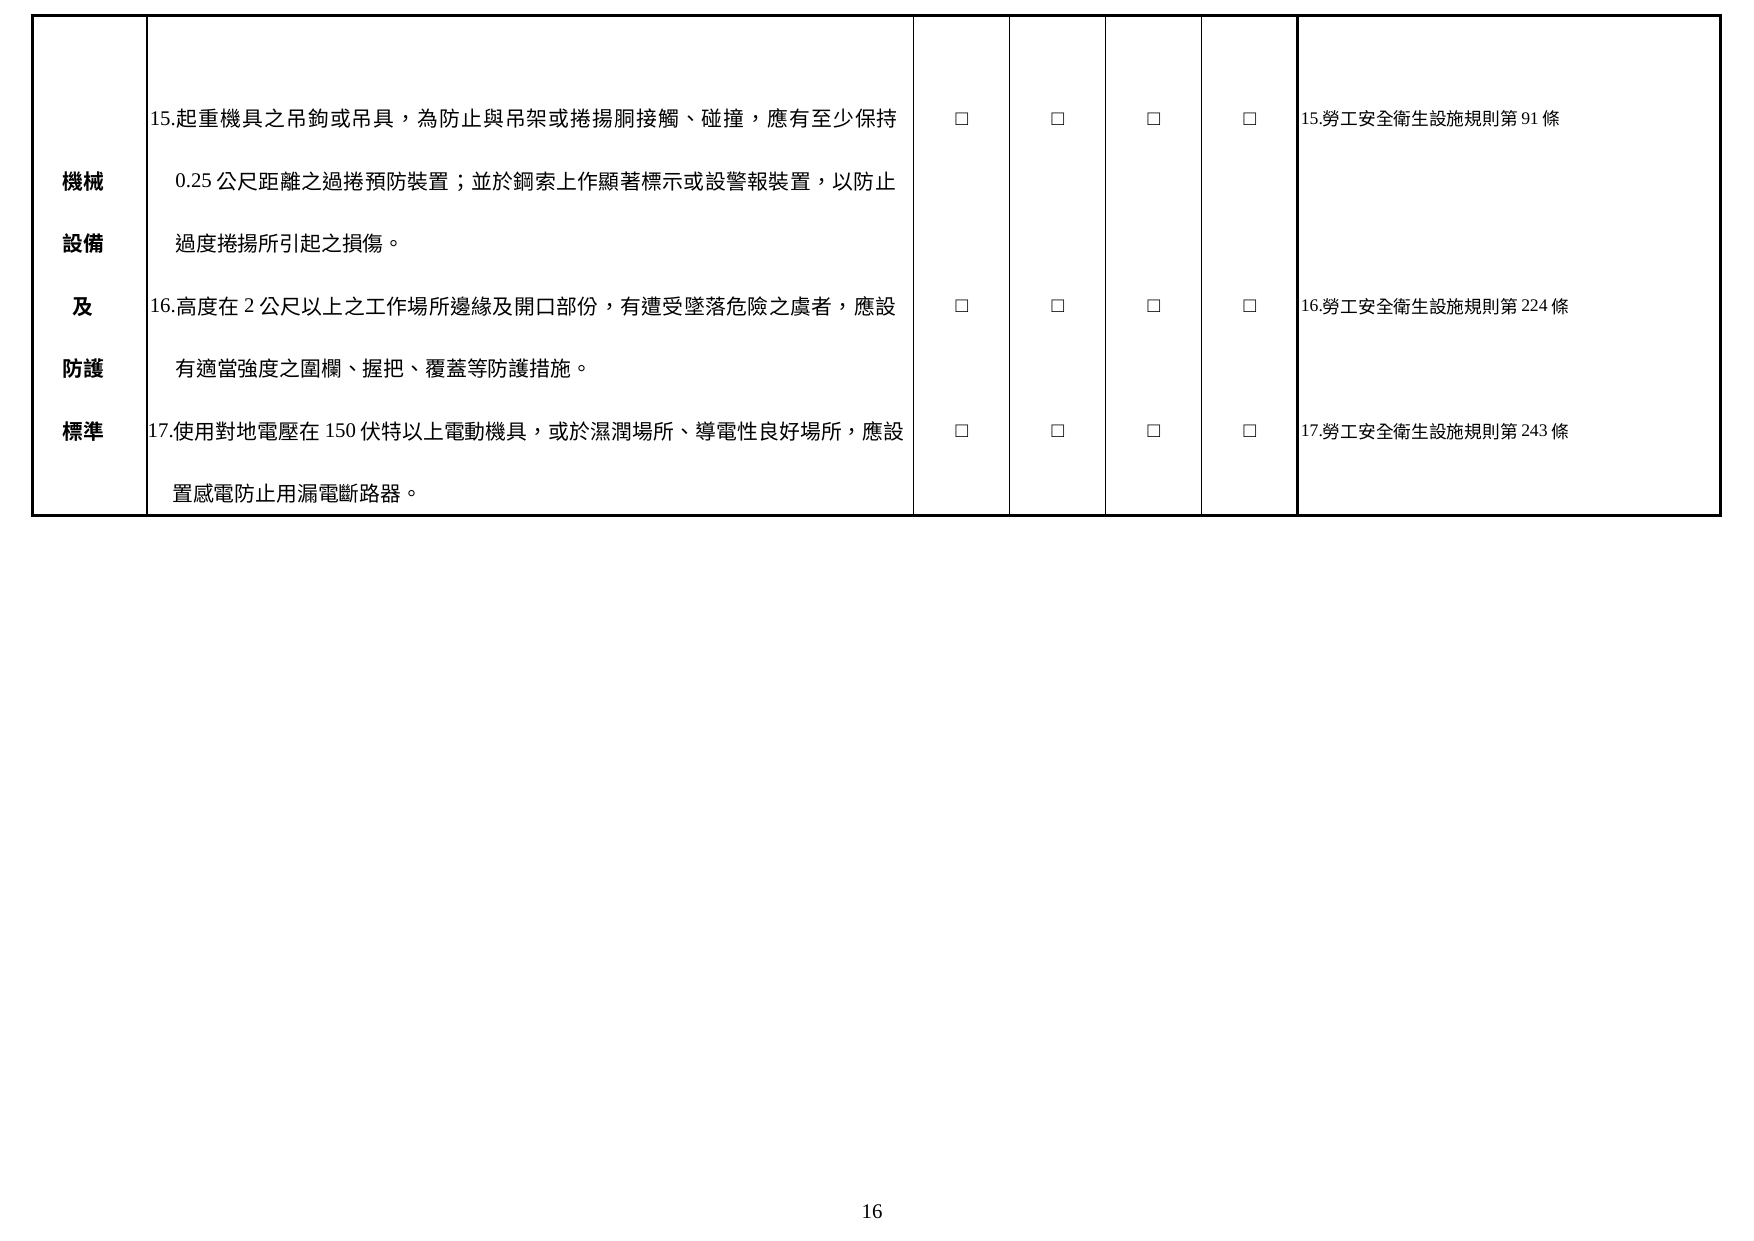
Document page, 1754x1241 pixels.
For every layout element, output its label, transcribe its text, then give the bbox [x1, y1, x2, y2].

table_cell □ □ □ [1202, 17, 1296, 514]
table_cell □ □ □ [914, 17, 1009, 514]
table_cell 15.起重機具之吊鉤或吊具，為防止與吊架或捲揚胴接觸、碰撞，應有至少保持0.25公尺距離之過捲預防裝置；並於鋼索上作顯著標示或設警報裝置，以防止過度捲揚所引起之損傷。 16.高度在2公尺以上之工作場所邊緣及開口部份，有遭受墜落危險之虞者，應設有適當強度之圍欄、握把、覆蓋等防護措施。 17.使用對地電壓在150伏特以上電動機具，或於濕潤場所、導電性良好場所，應設置感電防止用漏電斷路器。 [148, 17, 913, 514]
table_cell □ □ □ [1010, 17, 1105, 514]
table_cell □ □ □ [1106, 17, 1201, 514]
table_cell 15.勞工安全衛生設施規則第91條 16.勞工安全衛生設施規則第224條 17.勞工安全衛生設施規則第243條 [1299, 17, 1719, 514]
table_cell 機械 設備 及 防護 標準 [34, 17, 146, 514]
